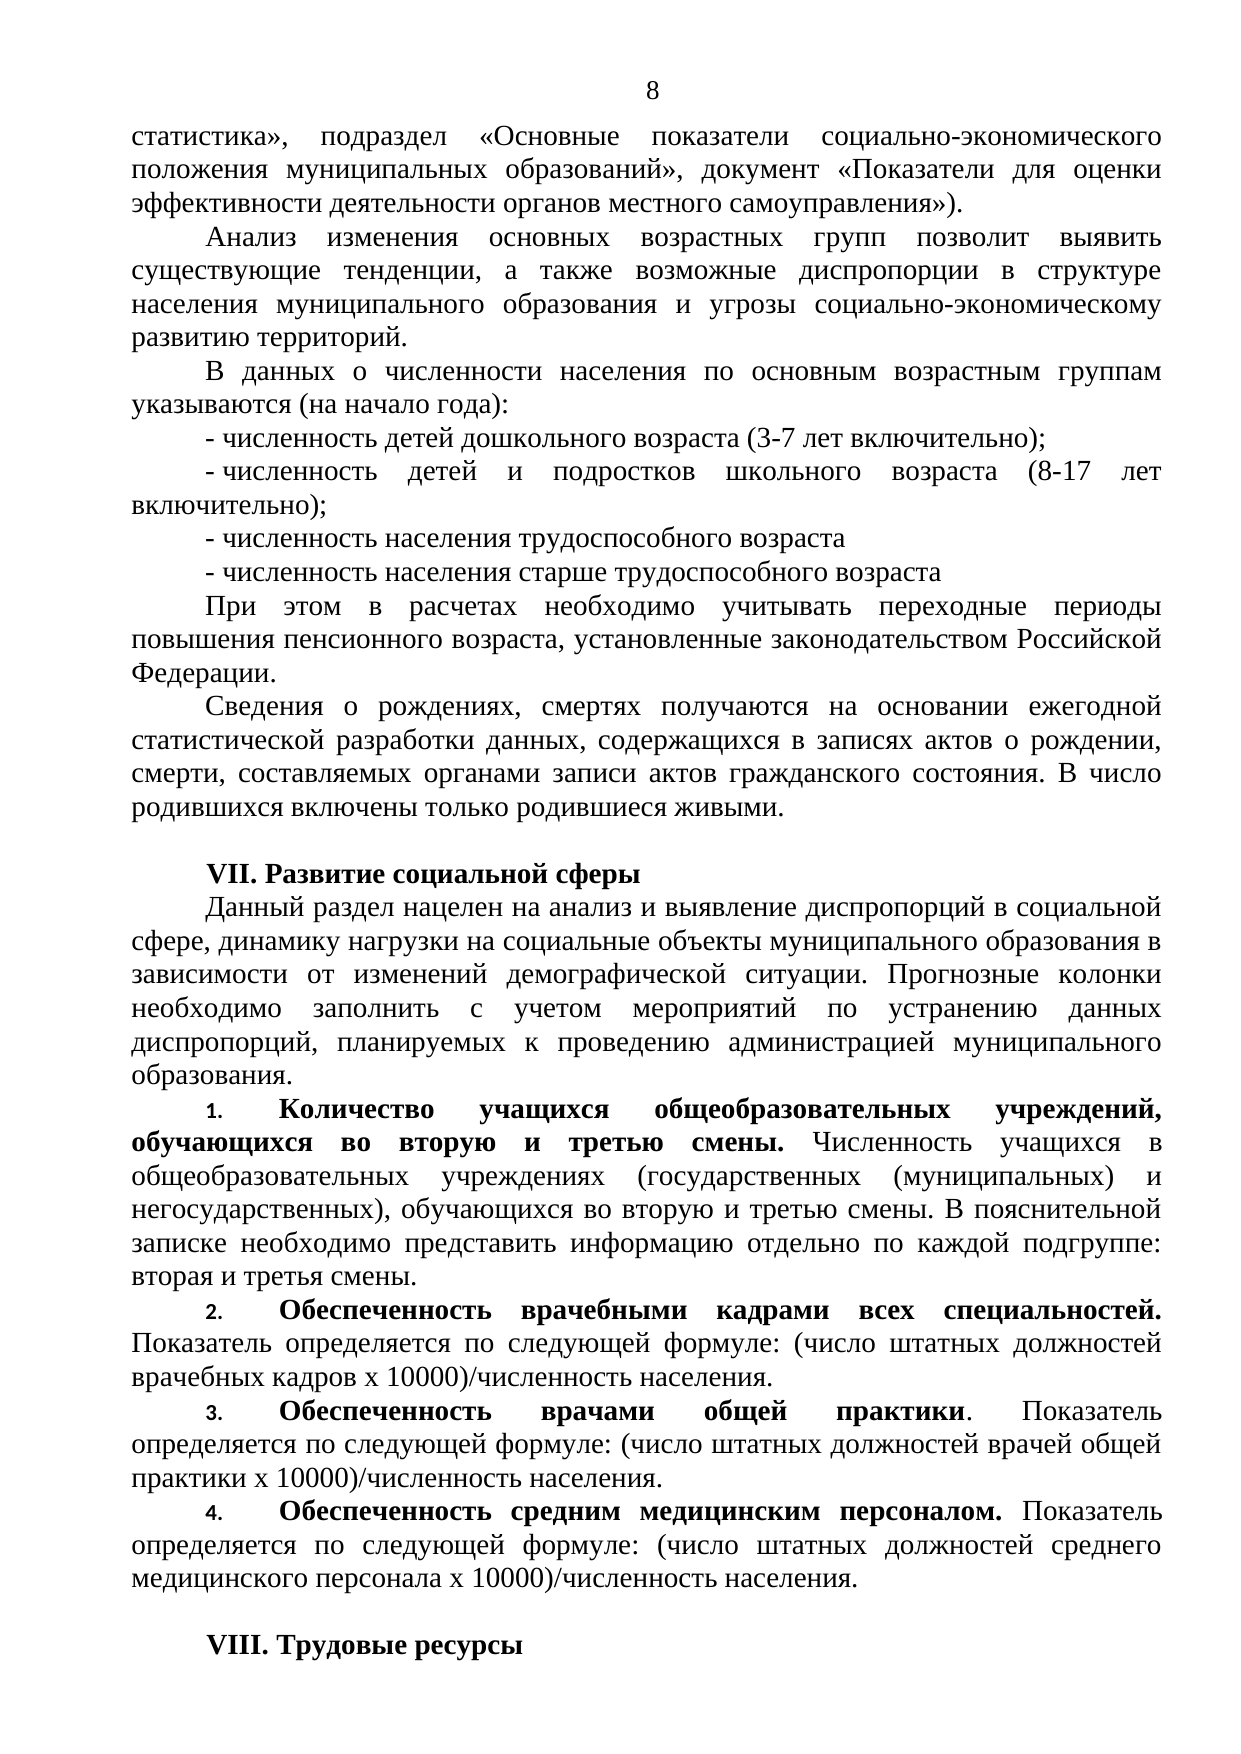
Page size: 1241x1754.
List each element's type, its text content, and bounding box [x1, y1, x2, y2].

list Обеспеченность врачебными кадрами всех специальностей. Показатель определяется по следующей формуле: (число штатных должностей врачебных кадров х 10000)/численность населения. [131, 1292, 1162, 1393]
text При этом в расчетах необходимо учитывать переходные периоды повышения пенсионного возраста, установленные законодательством Российской Федерации. [131, 588, 1162, 688]
text - численность населения трудоспособного возраста [131, 521, 1162, 554]
text В данных о численности населения по основным возрастным группам указываются (на начало года): [131, 353, 1162, 420]
text Сведения о рождениях, смертях получаются на основании ежегодной статистической разработки данных, содержащихся в записях актов о рождении, смерти, составляемых органами записи актов гражданского состояния. В число родившихся включены только родившиеся живыми. [131, 688, 1162, 822]
list Обеспеченность врачами общей практики. Показатель определяется по следующей формуле: (число штатных должностей врачей общей практики х 10000)/численность населения. [131, 1393, 1162, 1493]
text статистика», подраздел «Основные показатели социально-экономического положения муниципальных образований», документ «Показатели для оценки эффективности деятельности органов местного самоуправления»). [131, 118, 1162, 219]
text VII. Развитие социальной сферы [131, 856, 1162, 889]
text Анализ изменения основных возрастных групп позволит выявить существующие тенденции, а также возможные диспропорции в структуре населения муниципального образования и угрозы социально-экономическому развитию территорий. [131, 219, 1162, 353]
text VIII. Трудовые ресурсы [131, 1627, 1162, 1661]
text - численность детей дошкольного возраста (3-7 лет включительно); [131, 420, 1162, 453]
list Обеспеченность средним медицинским персоналом. Показатель определяется по следующей формуле: (число штатных должностей среднего медицинского персонала х 10000)/численность населения. [131, 1493, 1162, 1594]
text - численность детей и подростков школьного возраста (8-17 лет включительно); [131, 453, 1162, 521]
text Данный раздел нацелен на анализ и выявление диспропорций в социальной сфере, динамику нагрузки на социальные объекты муниципального образования в зависимости от изменений демографической ситуации. Прогнозные колонки необходимо заполнить с учетом мероприятий по устранению данных диспропорций, планируемых к проведению администрацией муниципального образования. [131, 889, 1162, 1091]
text - численность населения старше трудоспособного возраста [131, 554, 1162, 588]
list Количество учащихся общеобразовательных учреждений, обучающихся во вторую и третью смены. Численность учащихся в общеобразовательных учреждениях (государственных (муниципальных) и негосударственных), обучающихся во вторую и третью смены. В пояснительной записке необходимо представить информацию отдельно по каждой подгруппе: вторая и третья смены. [131, 1091, 1162, 1292]
